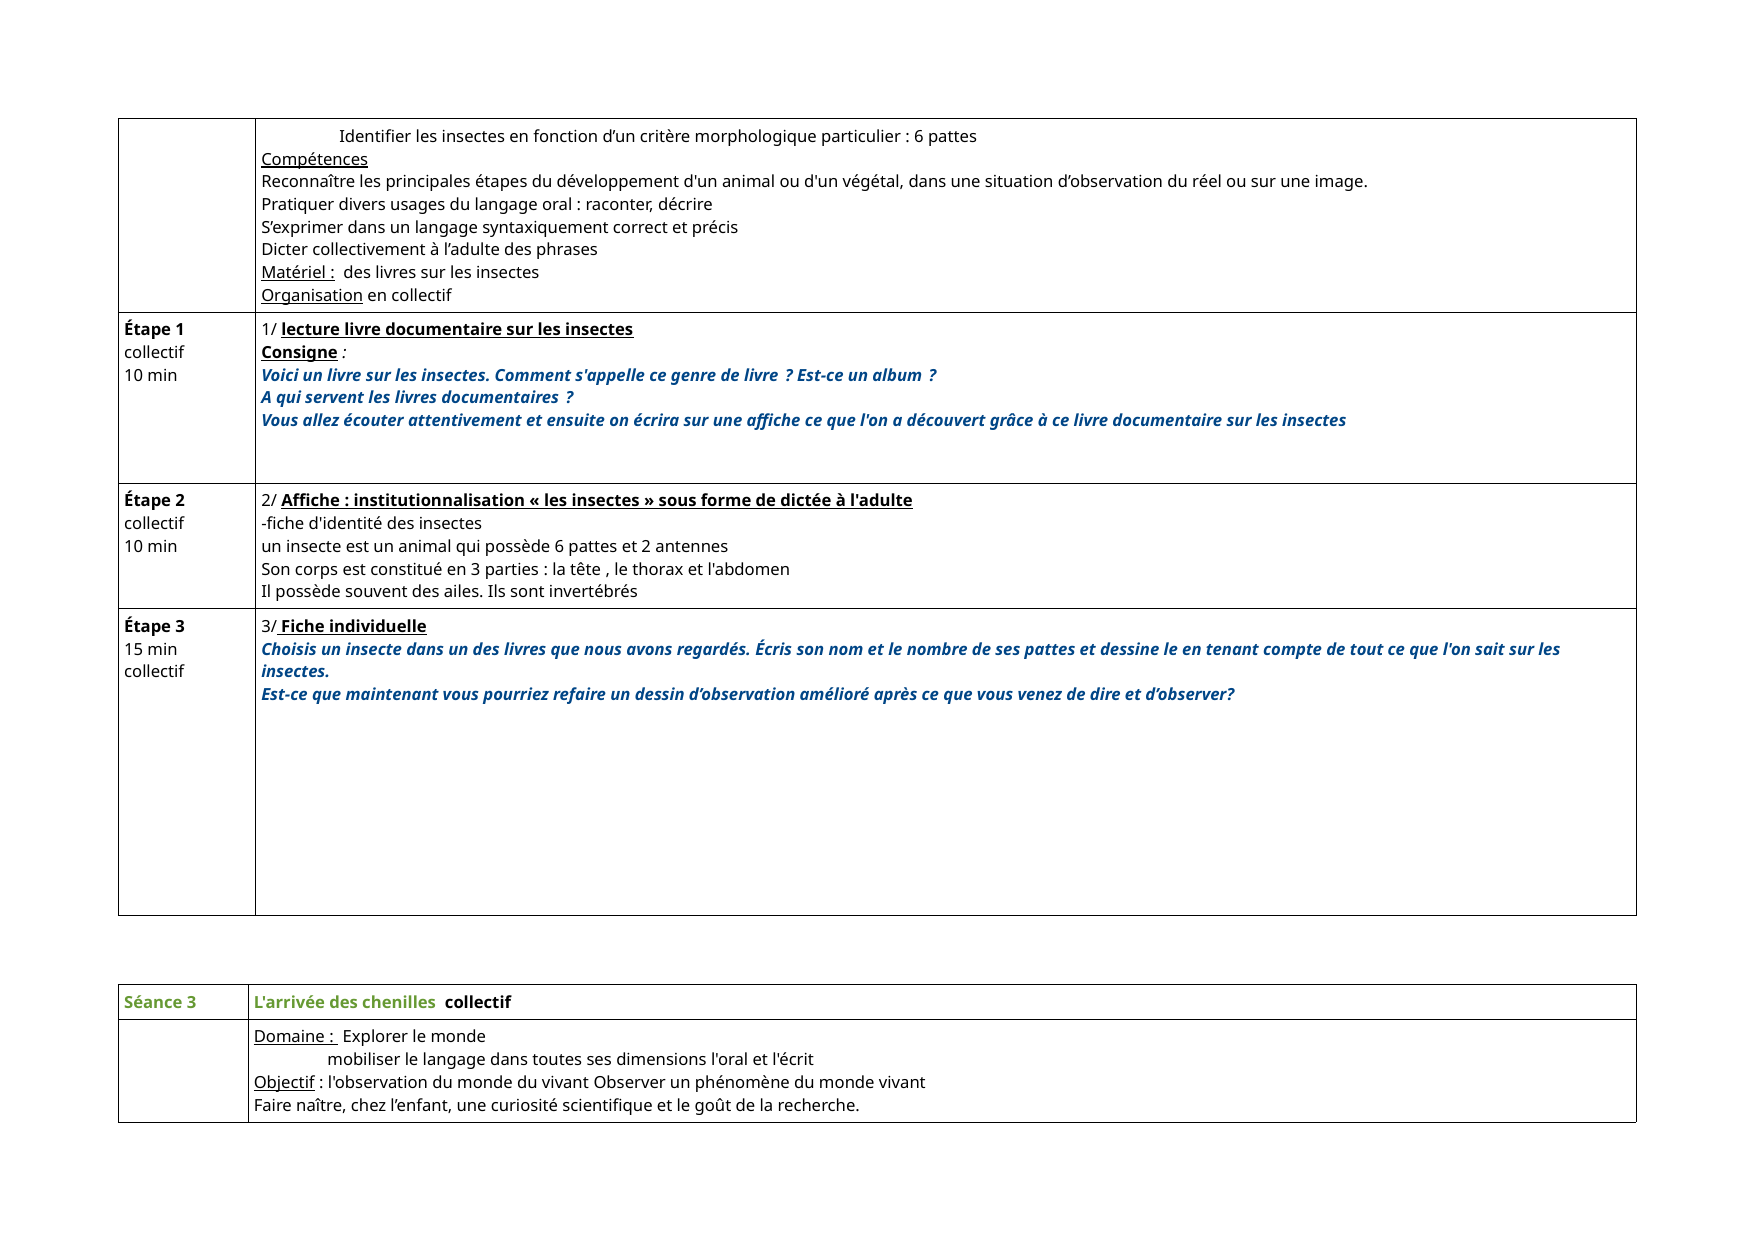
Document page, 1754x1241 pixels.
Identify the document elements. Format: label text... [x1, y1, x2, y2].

table_cell Étape 1 collectif 10 min [119, 313, 255, 483]
table_cell 1/ lecture livre documentaire sur les insectes Consigne : Voici un livre sur les insectes. Comment s'appelle ce genre de livre ? Est-ce un album ? A qui servent les livres documentaires ? Vous allez écouter attentivement et ensuite on écrira sur une affiche ce que l'on a découvert grâce à ce livre documentaire sur les insectes [256, 313, 1636, 483]
table_cell Étape 2 collectif 10 min [119, 484, 255, 608]
table_cell [119, 1020, 248, 1122]
table_cell 3/ Fiche individuelle Choisis un insecte dans un des livres que nous avons regardés. Écris son nom et le nombre de ses pattes et dessine le en tenant compte de tout ce que l'on sait sur les insectes. Est-ce que maintenant vous pourriez refaire un dessin d’observation amélioré après ce que vous venez de dire et d’observer? [256, 609, 1636, 915]
table_header Séance 3 [119, 985, 248, 1019]
table_cell 2/ Affiche : institutionnalisation « les insectes » sous forme de dictée à l'adulte -fiche d'identité des insectes un insecte est un animal qui possède 6 pattes et 2 antennes Son corps est constitué en 3 parties : la tête , le thorax et l'abdomen Il possède souvent des ailes. Ils sont invertébrés [256, 484, 1636, 608]
table_cell Identifier les insectes en fonction d’un critère morphologique particulier : 6 pattes Compétences Reconnaître les principales étapes du développement d'un animal ou d'un végétal, dans une situation d’observation du réel ou sur une image. Pratiquer divers usages du langage oral : raconter, décrire S’exprimer dans un langage syntaxiquement correct et précis Dicter collectivement à l’adulte des phrases Matériel : des livres sur les insectes Organisation en collectif [256, 119, 1636, 312]
table_cell Étape 3 15 min collectif [119, 609, 255, 915]
table_cell [119, 119, 255, 312]
table_cell Domaine : Explorer le monde mobiliser le langage dans toutes ses dimensions l'oral et l'écrit Objectif : l'observation du monde du vivant Observer un phénomène du monde vivant Faire naître, chez l’enfant, une curiosité scientifique et le goût de la recherche. [249, 1020, 1636, 1122]
table_header L'arrivée des chenilles collectif [249, 985, 1636, 1019]
